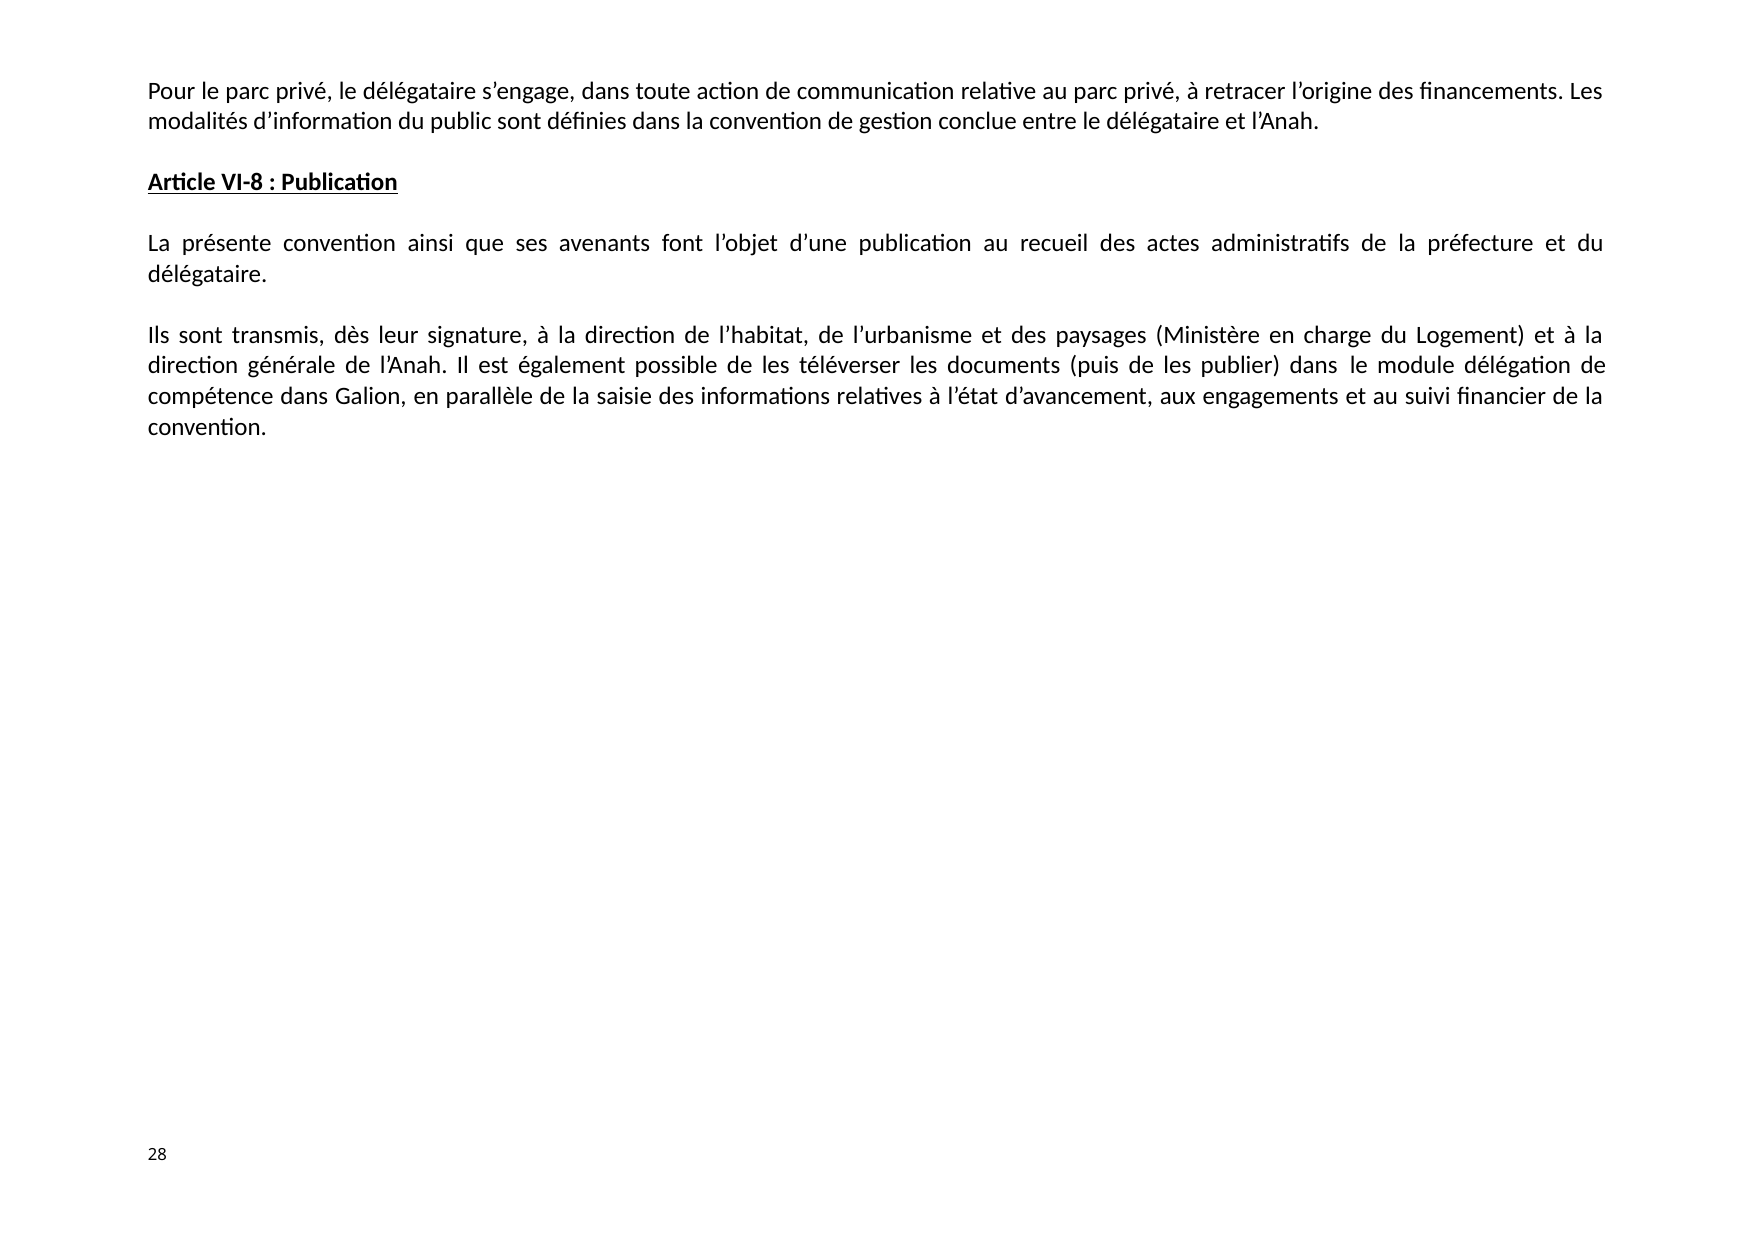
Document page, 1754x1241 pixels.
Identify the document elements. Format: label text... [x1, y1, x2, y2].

text La présente convention ainsi que ses avenants font l’objet d’une publication au recueil des actes administratifs de la préfecture et du délégataire. [148, 228, 1606, 289]
text Ils sont transmis, dès leur signature, à la direction de l’habitat, de l’urbanisme et des paysages (Ministère en charge du Logement) et à la direction générale de l’Anah. Il est également possible de les téléverser les documents (puis de les publier) dans le module délégation de compétence dans Galion, en parallèle de la saisie des informations relatives à l’état d’avancement, aux engagements et au suivi financier de la convention. [148, 319, 1606, 441]
text Pour le parc privé, le délégataire s’engage, dans toute action de communication relative au parc privé, à retracer l’origine des financements. Les modalités d’information du public sont définies dans la convention de gestion conclue entre le délégataire et l’Anah. [148, 75, 1606, 136]
subtitle Article VI-8 : Publication [148, 167, 1606, 197]
